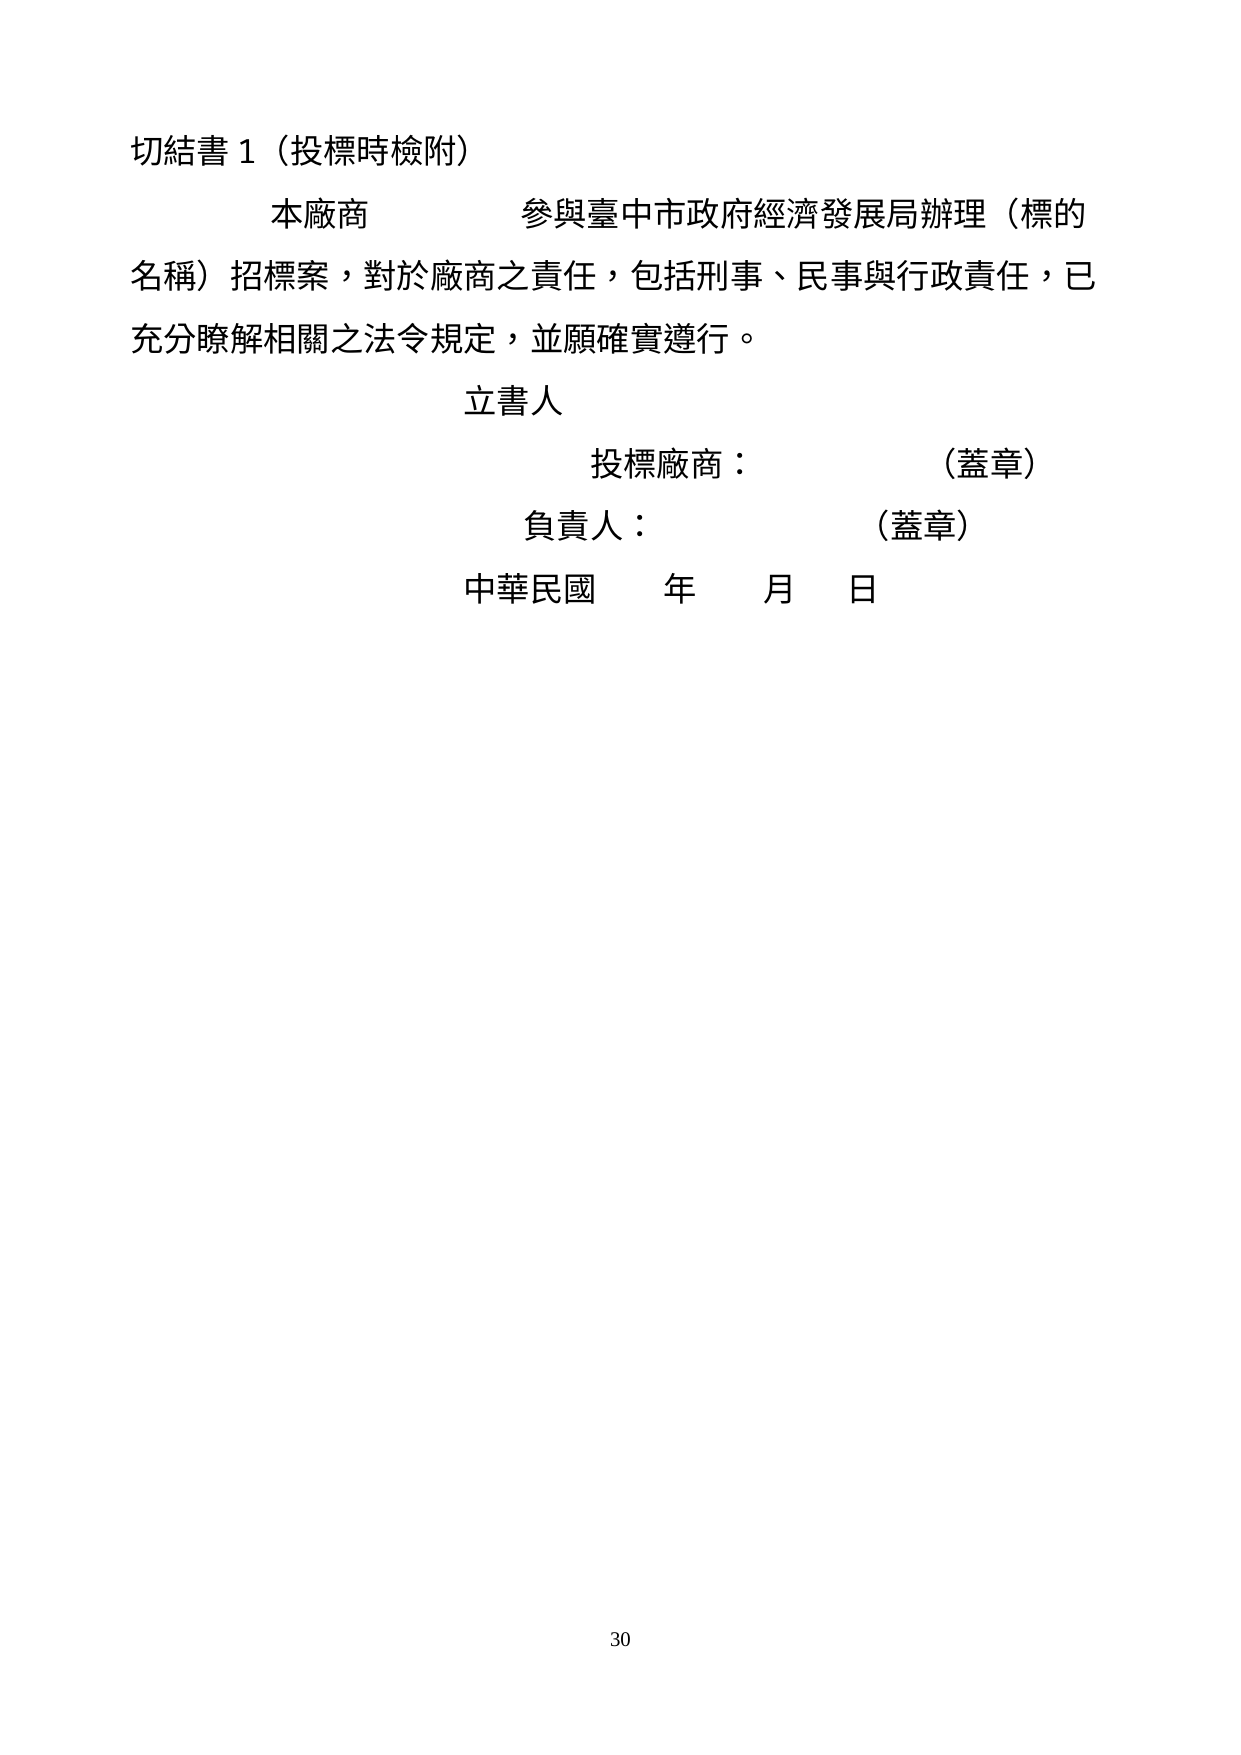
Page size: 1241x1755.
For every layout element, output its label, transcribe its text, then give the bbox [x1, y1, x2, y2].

text 負責人： （蓋章） [130, 483, 1110, 545]
text 中華民國 年 月 日 [230, 545, 1110, 608]
text 切結書1（投標時檢附） [130, 108, 1110, 170]
text 立書人 [230, 358, 1110, 420]
text 本廠商 參與臺中市政府經濟發展局辦理（標的名稱）招標案，對於廠商之責任，包括刑事、民事與行政責任，已充分瞭解相關之法令規定，並願確實遵行。 [130, 170, 1110, 358]
text 投標廠商： （蓋章） [130, 420, 1110, 483]
